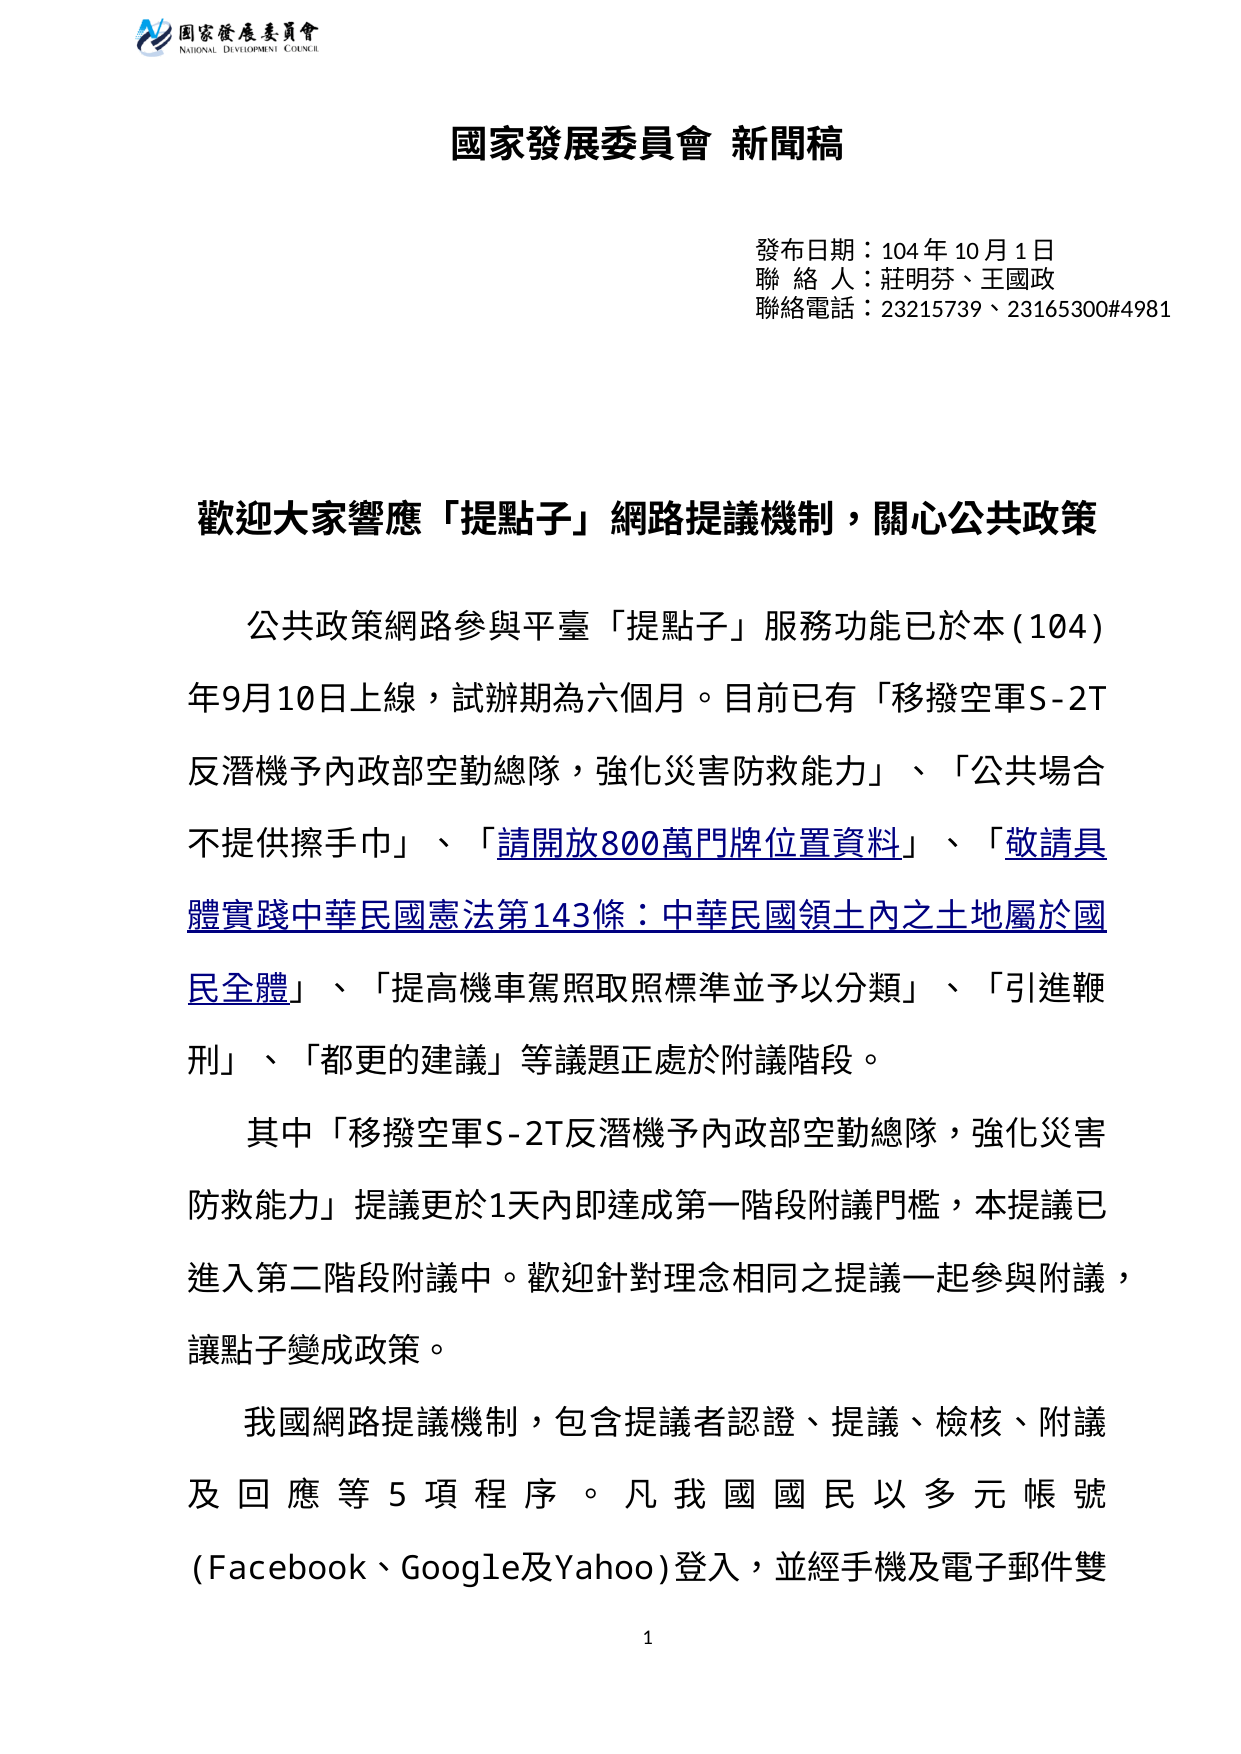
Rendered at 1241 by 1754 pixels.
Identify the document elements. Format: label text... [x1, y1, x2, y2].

text 聯 絡 人：莊明芬、王國政 [756, 265, 1172, 294]
text 我國網路提議機制，包含提議者認證、提議、檢核、附議及回應等5項程序。凡我國國民以多元帳號(Facebook、Google及Yahoo)登入，並經手機及電子郵件雙重認證後，可針對行政院及其所屬各級機關業務範圍內的公共政策進行提議。附議則分二階段，第一階段需於15日內取得250份附議數，第二階段需於30日內取得5,000份附議數，以期民眾提議具有一定程度的公共性。為慎重回應民眾的政策提議，針對達到二階段附議者，主管部會對成案的提議將視情形邀請提議者參與討論，以及利用召開記者會、發布新聞稿或其他得使公眾週知的方式，就提議的參採情形具體回應。另外，為保持行政中立，我國網路提議機制參考英國國會請願網作法，遇有全國性選舉，於投票日前75日暫停提議，並於投票日前30日暫停附議。因此，配合我國明年1月16日全國大選，網路提議將於本年11月2日起停止提議，12月17日起停止附議，於105年1月18日重啟試辦。 [187, 1396, 1107, 1589]
text [976, 42, 1107, 98]
text 歡迎大家響應「提點子」網路提議機制，關心公共政策 [187, 474, 1107, 537]
text 聯絡電話：23215739、23165300#4981 [756, 294, 1172, 323]
text 民全體」、「提高機車駕照取照標準並予以分類」、「引進鞭刑」、「都更的建議」等議題正處於附議階段。 [187, 933, 1107, 1082]
text 國家發展委員會 新聞稿 [187, 99, 1107, 162]
text 其中「移撥空軍S-2T反潛機予內政部空勤總隊，強化災害防救能力」提議更於1天內即達成第一階段附議門檻，本提議已進入第二階段附議中。歡迎針對理念相同之提議一起參與附議，讓點子變成政策。 [187, 1106, 1107, 1372]
text 公共政策網路參與平臺「提點子」服務功能已於本(104)年9月10日上線，試辦期為六個月。目前已有「移撥空軍S-2T反潛機予內政部空勤總隊，強化災害防救能力」、「公共場合不提供擦手巾」、「請開放800萬門牌位置資料」、「敬請具體實踐中華民國憲法第143條：中華民國領土內之土地屬於國 [187, 599, 1107, 930]
text 發布日期：104年10月1日 [756, 236, 1172, 265]
